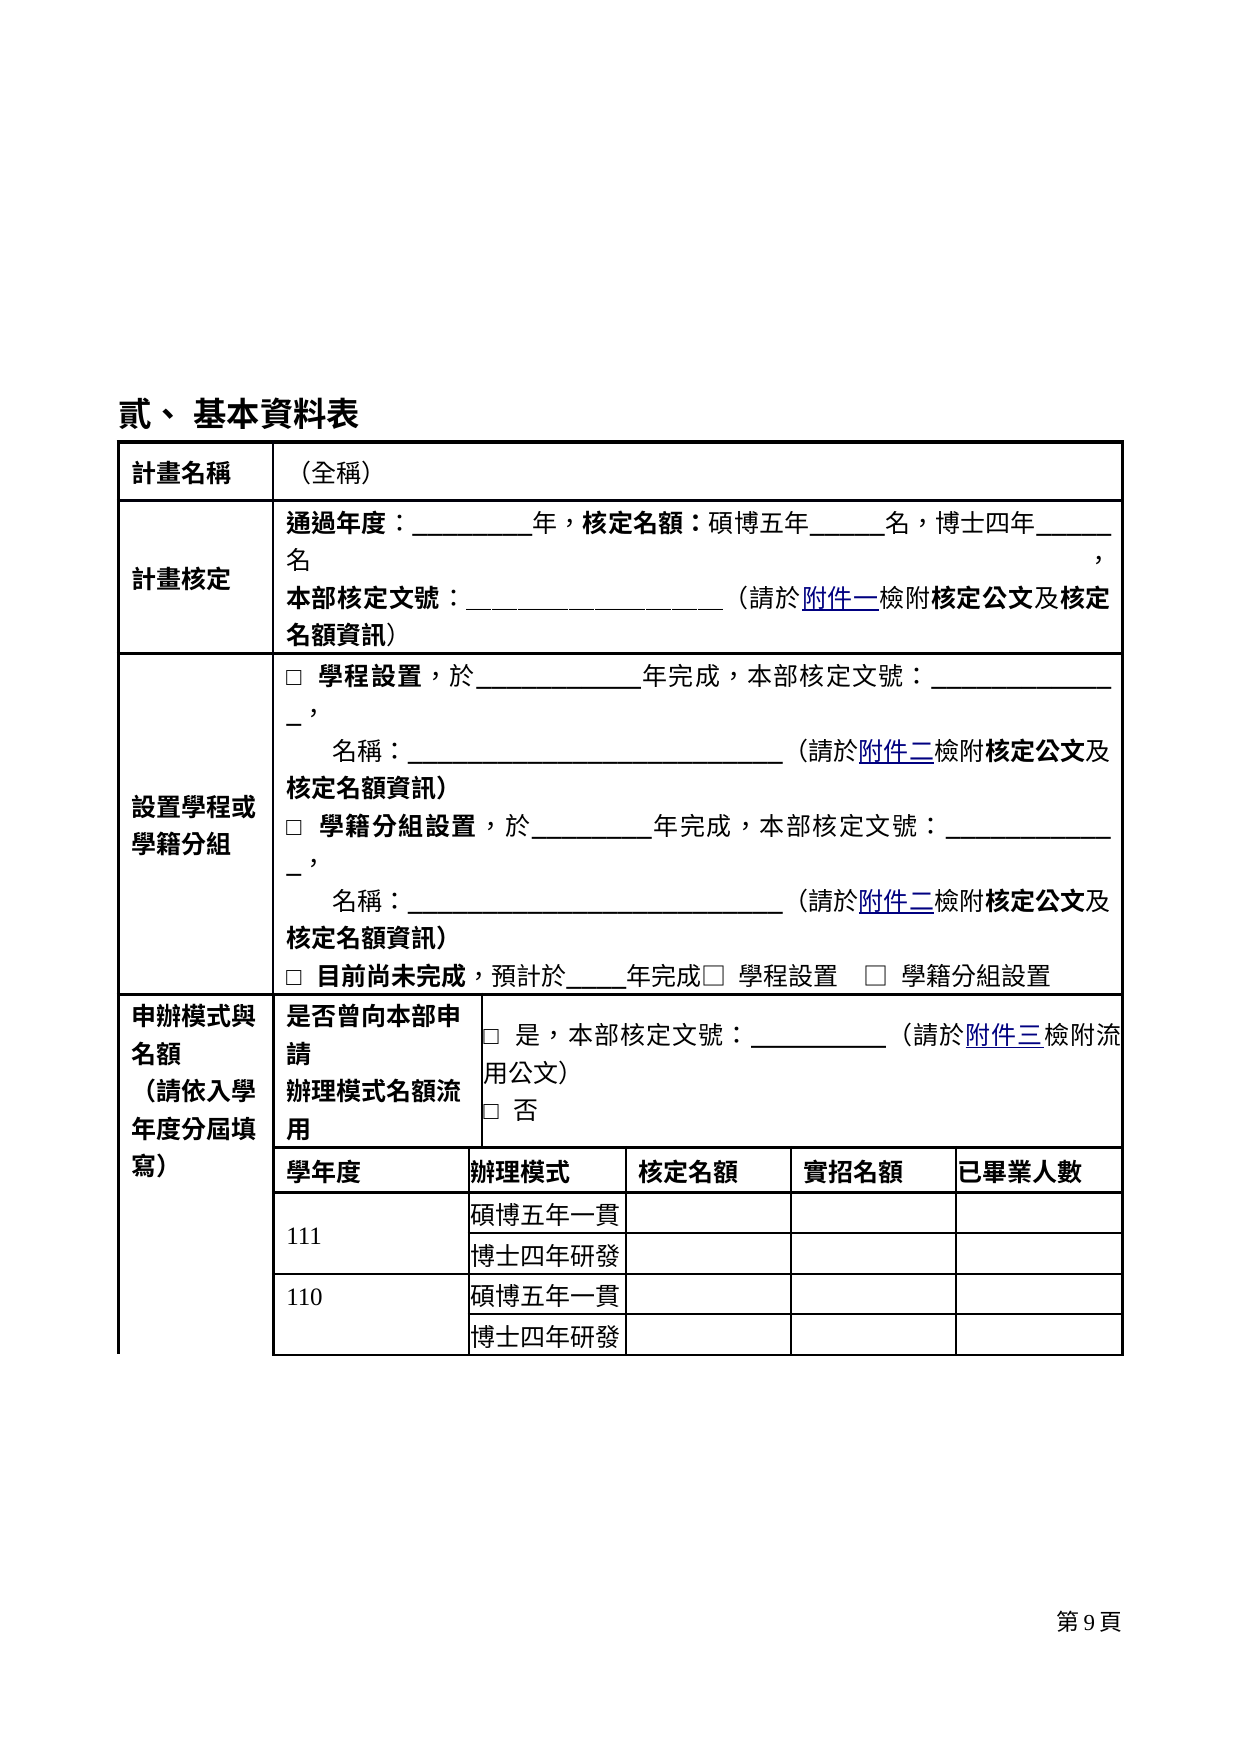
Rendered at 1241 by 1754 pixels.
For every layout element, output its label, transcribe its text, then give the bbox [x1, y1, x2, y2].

table_cell [627, 1275, 790, 1313]
table_cell [627, 1194, 790, 1232]
table_cell [627, 1234, 790, 1273]
table_cell 已畢業人數 [957, 1149, 1121, 1191]
table_cell [957, 1234, 1121, 1273]
table_cell [957, 1315, 1121, 1354]
table_cell [792, 1234, 955, 1273]
table_cell [792, 1194, 955, 1232]
table_cell 計畫核定 [120, 502, 272, 652]
table_cell [792, 1275, 955, 1313]
table_header （全稱） [274, 444, 1121, 499]
table_cell 設置學程或 學籍分組 [120, 655, 272, 993]
subtitle 基本資料表 [118, 371, 1122, 433]
table_cell [957, 1275, 1121, 1313]
table_cell 碩博五年一貫 [470, 1275, 625, 1313]
table_cell [627, 1315, 790, 1354]
table_cell 111 [275, 1194, 468, 1273]
table_cell 碩博五年一貫 [470, 1194, 625, 1232]
table_cell 是否曾向本部申請 辦理模式名額流用 [275, 996, 481, 1146]
table_cell 辦理模式 [470, 1149, 625, 1191]
table_cell 申辦模式與 名額 （請依入學年度分屆填寫） [120, 996, 272, 1354]
table_cell 核定名額 [627, 1149, 790, 1191]
table_cell 博士四年研發 [470, 1234, 625, 1273]
table_cell [957, 1194, 1121, 1232]
table_header 計畫名稱 [120, 444, 272, 499]
table_cell 實招名額 [792, 1149, 955, 1191]
table_cell □ 學程設置，於___________年完成，本部核定文號：_____________， 名稱：_________________________（請於附件二檢附核定公文及核定名額資訊） □ 學籍分組設置，於________年完成，本部核定文號：____________， 名稱：_________________________（請於附件二檢附核定公文及核定名額資訊） □ 目前尚未完成，預計於____年完成□ 學程設置 □ 學籍分組設置 [274, 655, 1121, 993]
table_cell 學年度 [275, 1149, 468, 1191]
table_cell 110 [275, 1275, 468, 1354]
table_cell [792, 1315, 955, 1354]
table_cell 博士四年研發 [470, 1315, 625, 1354]
table_cell 通過年度：________年，核定名額：碩博五年_____名，博士四年_____名， 本部核定文號：＿＿＿＿＿＿＿＿＿＿（請於附件一檢附核定公文及核定名額資訊） [274, 502, 1121, 652]
table_cell □ 是，本部核定文號：_________（請於附件三檢附流用公文） □ 否 [483, 996, 1121, 1146]
